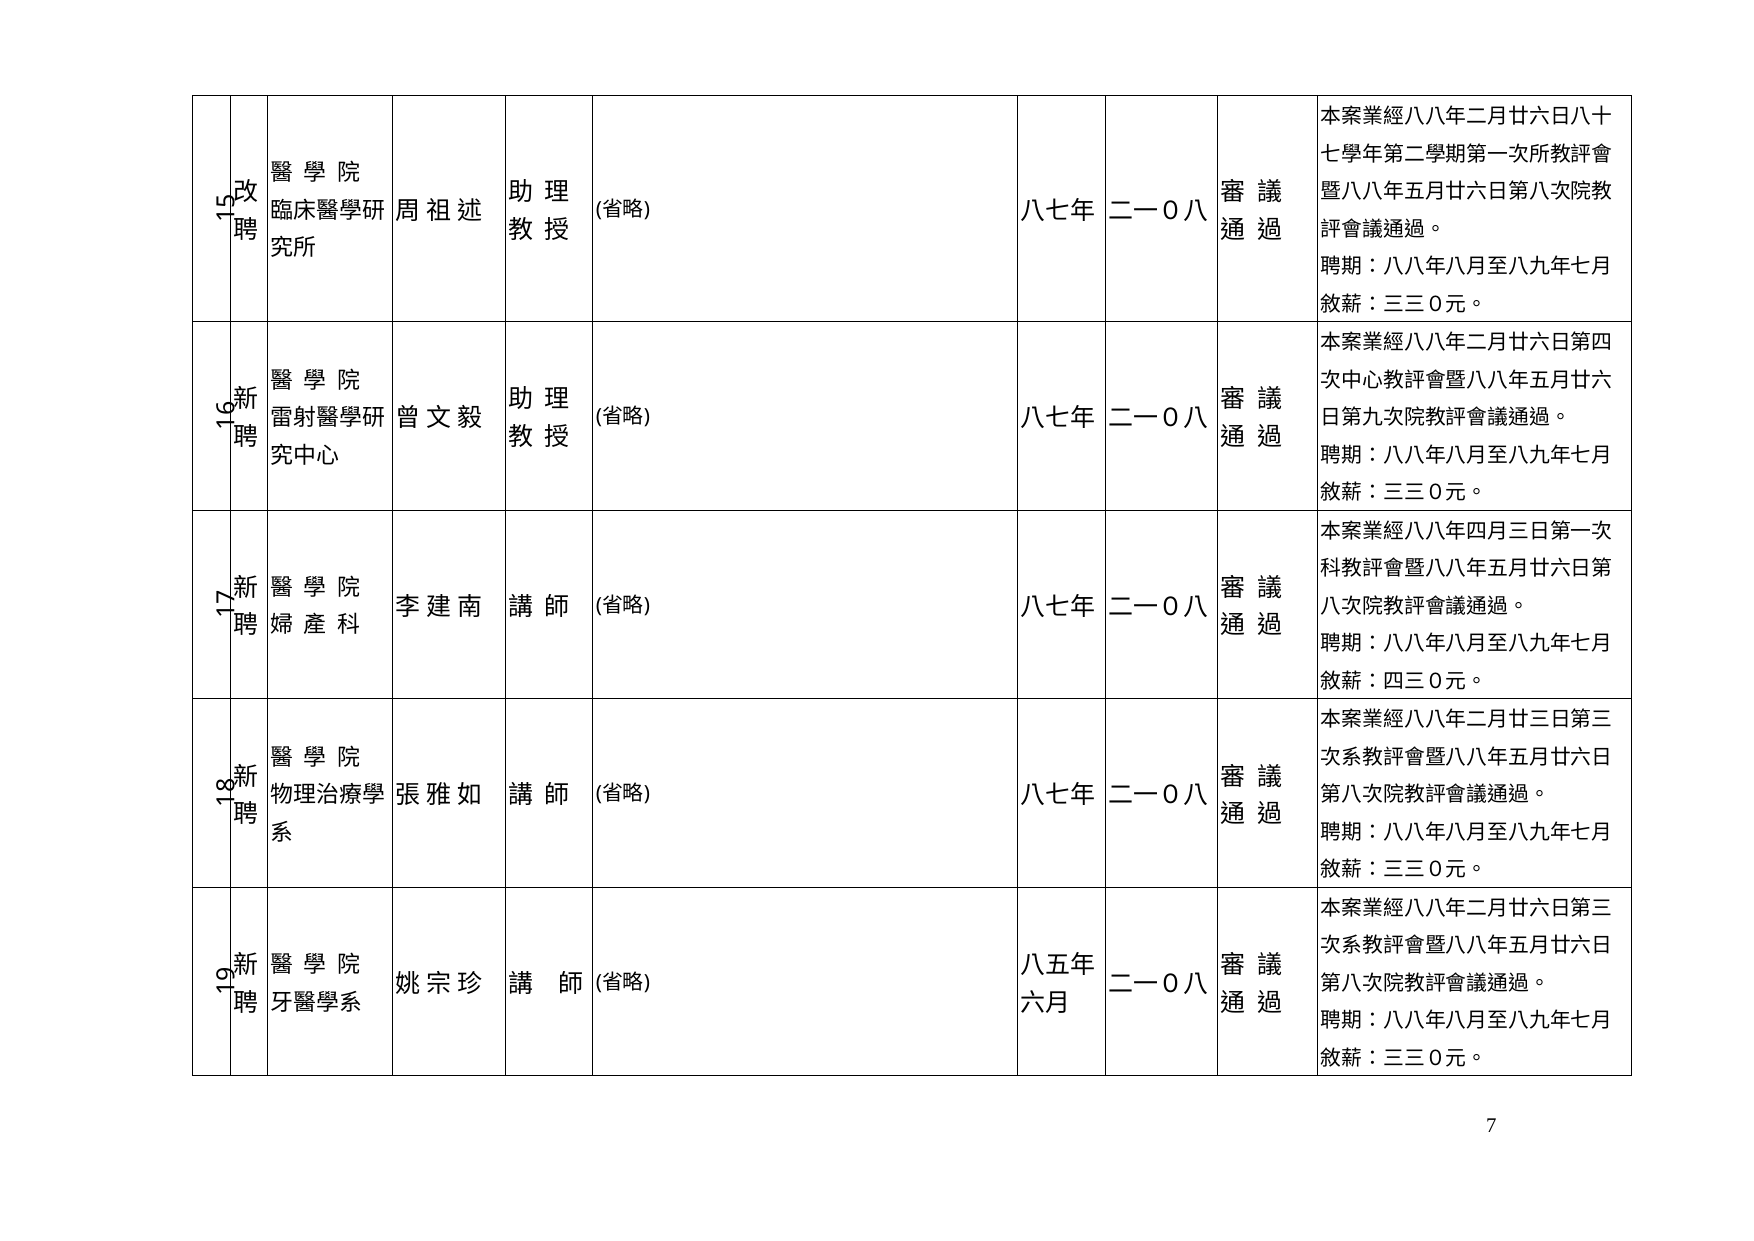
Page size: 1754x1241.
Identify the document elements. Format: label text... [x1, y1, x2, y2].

table_cell (省略) [593, 322, 1017, 509]
table_cell 張 雅 如 [393, 699, 505, 887]
table_cell 八七年 [1018, 96, 1105, 321]
table_cell 19 [193, 888, 230, 1075]
table_cell 周 祖 述 [393, 96, 505, 321]
table_cell 助 理教 授 [506, 322, 592, 509]
table_cell 新聘 [231, 699, 267, 887]
table_cell (省略) [593, 96, 1017, 321]
table_cell 15 [193, 96, 230, 321]
table_cell 八七年 [1018, 511, 1105, 698]
table_cell (省略) [593, 888, 1017, 1075]
table_cell 八七年 [1018, 699, 1105, 887]
table_cell (省略) [593, 699, 1017, 887]
table_cell 講 師 [506, 888, 592, 1075]
table_cell 李 建 南 [393, 511, 505, 698]
table_cell 二一０八 [1106, 322, 1217, 509]
table_cell 新聘 [231, 511, 267, 698]
table_cell 本案業經八八年二月廿六日八十七學年第二學期第一次所教評會暨八八年五月廿六日第八次院教評會議通過。 聘期：八八年八月至八九年七月 敘薪：三三０元。 [1318, 96, 1631, 321]
table_cell 醫 學 院 婦 產 科 [268, 511, 392, 698]
table_cell 審 議 通 過 [1218, 511, 1317, 698]
table_cell 曾 文 毅 [393, 322, 505, 509]
table_cell 審 議 通 過 [1218, 322, 1317, 509]
table_cell 17 [193, 511, 230, 698]
table_cell 八五年六月 [1018, 888, 1105, 1075]
table_cell 新聘 [231, 888, 267, 1075]
table_cell 講 師 [506, 699, 592, 887]
table_cell 本案業經八八年二月廿六日第四次中心教評會暨八八年五月廿六日第九次院教評會議通過。 聘期：八八年八月至八九年七月 敘薪：三三０元。 [1318, 322, 1631, 509]
table_cell 醫 學 院 雷射醫學研究中心 [268, 322, 392, 509]
table_cell (省略) [593, 511, 1017, 698]
table_cell 姚 宗 珍 [393, 888, 505, 1075]
table_cell 本案業經八八年四月三日第一次科教評會暨八八年五月廿六日第八次院教評會議通過。 聘期：八八年八月至八九年七月 敘薪：四三０元。 [1318, 511, 1631, 698]
table_cell 二一０八 [1106, 511, 1217, 698]
table_cell 審 議 通 過 [1218, 699, 1317, 887]
table_cell 八七年 [1018, 322, 1105, 509]
table_cell 二一０八 [1106, 96, 1217, 321]
table_cell 助 理教 授 [506, 96, 592, 321]
table_cell 本案業經八八年二月廿三日第三次系教評會暨八八年五月廿六日第八次院教評會議通過。 聘期：八八年八月至八九年七月 敘薪：三三０元。 [1318, 699, 1631, 887]
table_cell 16 [193, 322, 230, 509]
table_cell 新聘 [231, 322, 267, 509]
table_cell 醫 學 院 物理治療學系 [268, 699, 392, 887]
table_cell 18 [193, 699, 230, 887]
table_cell 醫 學 院 臨床醫學研究所 [268, 96, 392, 321]
table_cell 審 議 通 過 [1218, 888, 1317, 1075]
table_cell 講 師 [506, 511, 592, 698]
table_cell 二一０八 [1106, 699, 1217, 887]
table_cell 醫 學 院 牙醫學系 [268, 888, 392, 1075]
table_cell 改聘 [231, 96, 267, 321]
table_cell 審 議 通 過 [1218, 96, 1317, 321]
table_cell 二一０八 [1106, 888, 1217, 1075]
table_cell 本案業經八八年二月廿六日第三次系教評會暨八八年五月廿六日第八次院教評會議通過。 聘期：八八年八月至八九年七月 敘薪：三三０元。 [1318, 888, 1631, 1075]
